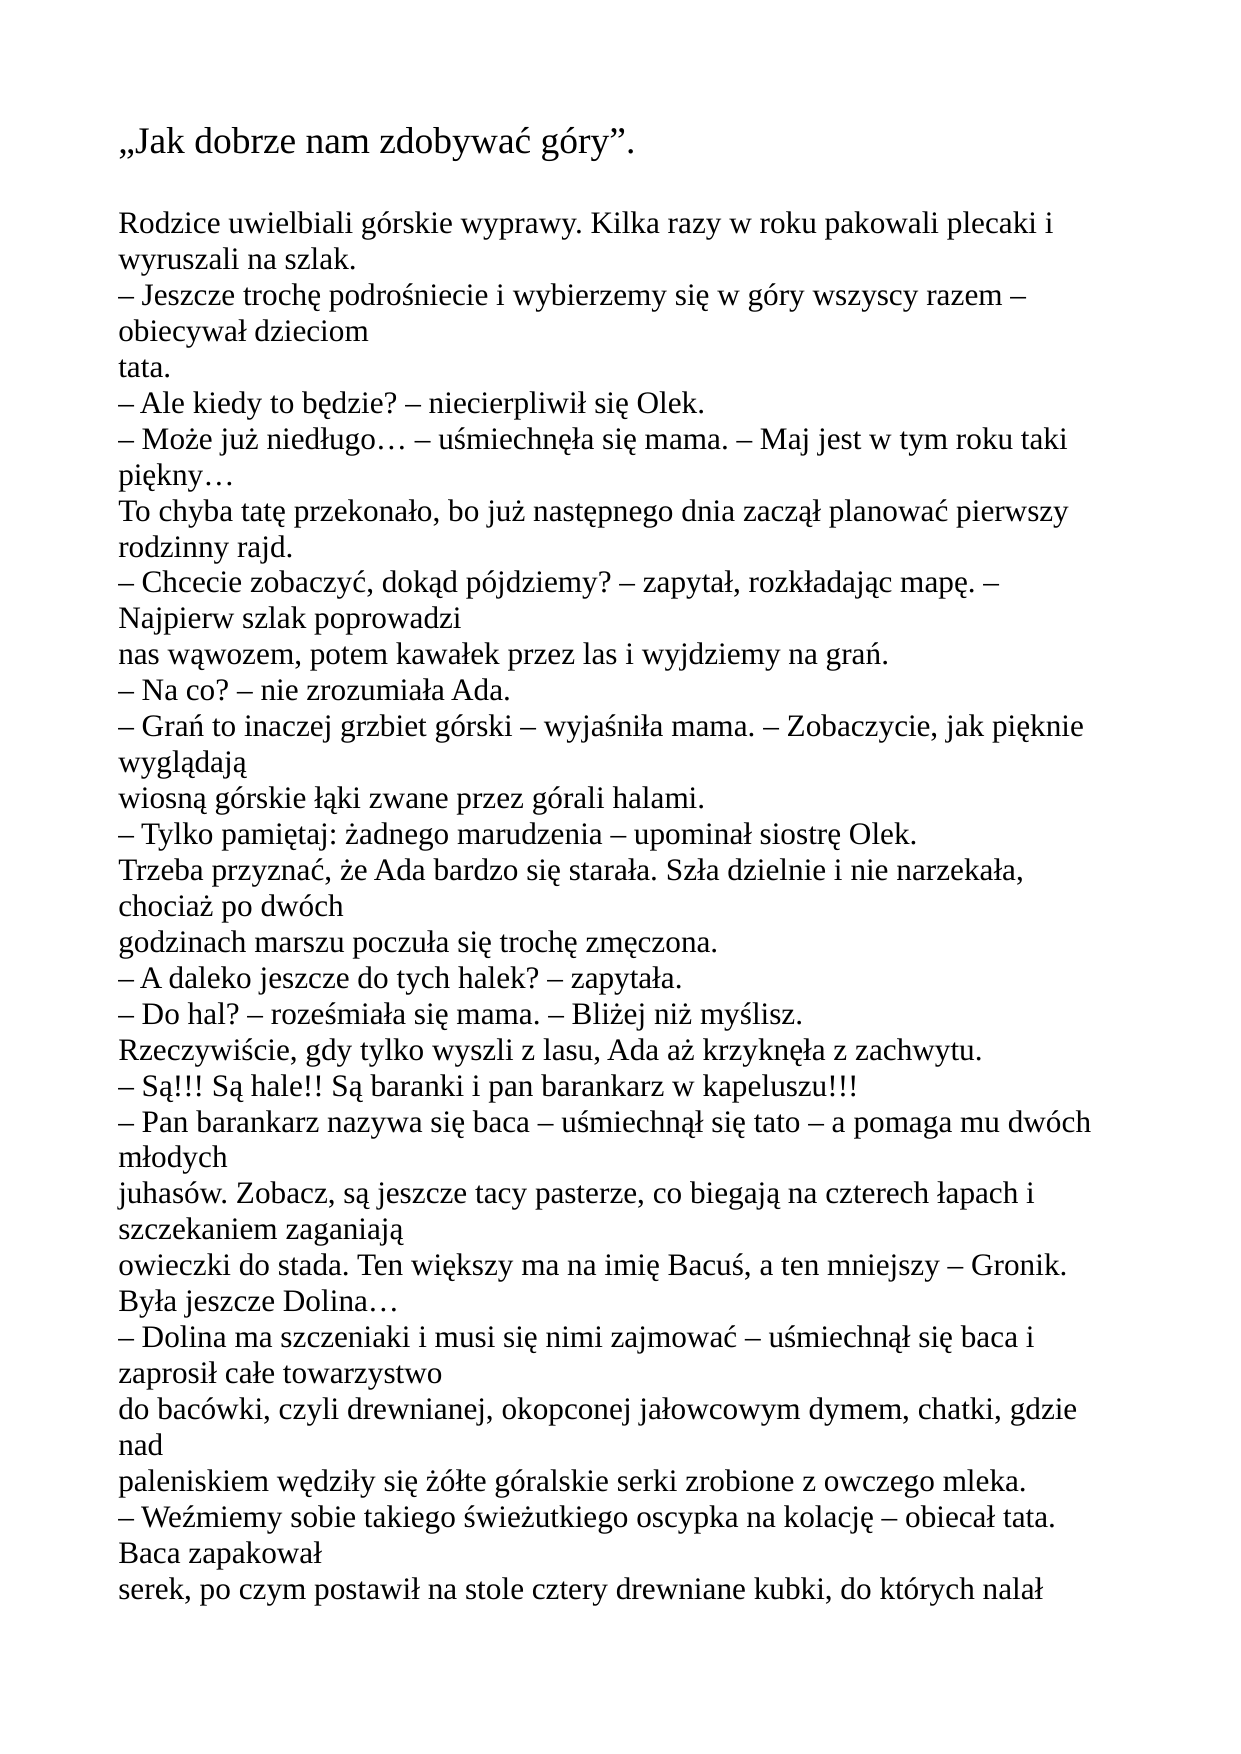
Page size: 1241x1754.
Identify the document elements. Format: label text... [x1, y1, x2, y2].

text juhasów. Zobacz, są jeszcze tacy pasterze, co biegają na czterech łapach i szczekaniem zaganiają [118, 1175, 1122, 1247]
text serek, po czym postawił na stole cztery drewniane kubki, do których nalał [118, 1570, 1122, 1606]
text – Jeszcze trochę podrośniecie i wybierzemy się w góry wszyscy razem – obiecywał dzieciom [118, 276, 1122, 348]
text paleniskiem wędziły się żółte góralskie serki zrobione z owczego mleka. [118, 1462, 1122, 1498]
text – Tylko pamiętaj: żadnego marudzenia – upominał siostrę Olek. [118, 815, 1122, 851]
text – A daleko jeszcze do tych halek? – zapytała. [118, 959, 1122, 995]
text tata. [118, 348, 1122, 384]
text – Ale kiedy to będzie? – niecierpliwił się Olek. [118, 384, 1122, 420]
text do bacówki, czyli drewnianej, okopconej jałowcowym dymem, chatki, gdzie nad [118, 1390, 1122, 1462]
text – Do hal? – roześmiała się mama. – Bliżej niż myślisz. [118, 995, 1122, 1031]
text To chyba tatę przekonało, bo już następnego dnia zaczął planować pierwszy rodzinny rajd. [118, 492, 1122, 564]
text – Na co? – nie zrozumiała Ada. [118, 672, 1122, 707]
text wiosną górskie łąki zwane przez górali halami. [118, 779, 1122, 815]
text Trzeba przyznać, że Ada bardzo się starała. Szła dzielnie i nie narzekała, chociaż po dwóch [118, 851, 1122, 923]
text Rzeczywiście, gdy tylko wyszli z lasu, Ada aż krzyknęła z zachwytu. [118, 1031, 1122, 1067]
text – Chcecie zobaczyć, dokąd pójdziemy? – zapytał, rozkładając mapę. – Najpierw szlak poprowadzi [118, 564, 1122, 636]
text – Pan barankarz nazywa się baca – uśmiechnął się tato – a pomaga mu dwóch młodych [118, 1103, 1122, 1175]
text – Weźmiemy sobie takiego świeżutkiego oscypka na kolację – obiecał tata. Baca zapakował [118, 1498, 1122, 1570]
text godzinach marszu poczuła się trochę zmęczona. [118, 923, 1122, 959]
text „Jak dobrze nam zdobywać góry”. [118, 118, 1122, 161]
text – Może już niedługo… – uśmiechnęła się mama. – Maj jest w tym roku taki piękny… [118, 420, 1122, 492]
text Rodzice uwielbiali górskie wyprawy. Kilka razy w roku pakowali plecaki i wyruszali na szlak. [118, 204, 1122, 276]
text – Dolina ma szczeniaki i musi się nimi zajmować – uśmiechnął się baca i zaprosił całe towarzystwo [118, 1318, 1122, 1390]
text – Są!!! Są hale!! Są baranki i pan barankarz w kapeluszu!!! [118, 1067, 1122, 1103]
text – Grań to inaczej grzbiet górski – wyjaśniła mama. – Zobaczycie, jak pięknie wyglądają [118, 707, 1122, 779]
text owieczki do stada. Ten większy ma na imię Bacuś, a ten mniejszy – Gronik. Była jeszcze Dolina… [118, 1247, 1122, 1318]
text nas wąwozem, potem kawałek przez las i wyjdziemy na grań. [118, 636, 1122, 672]
